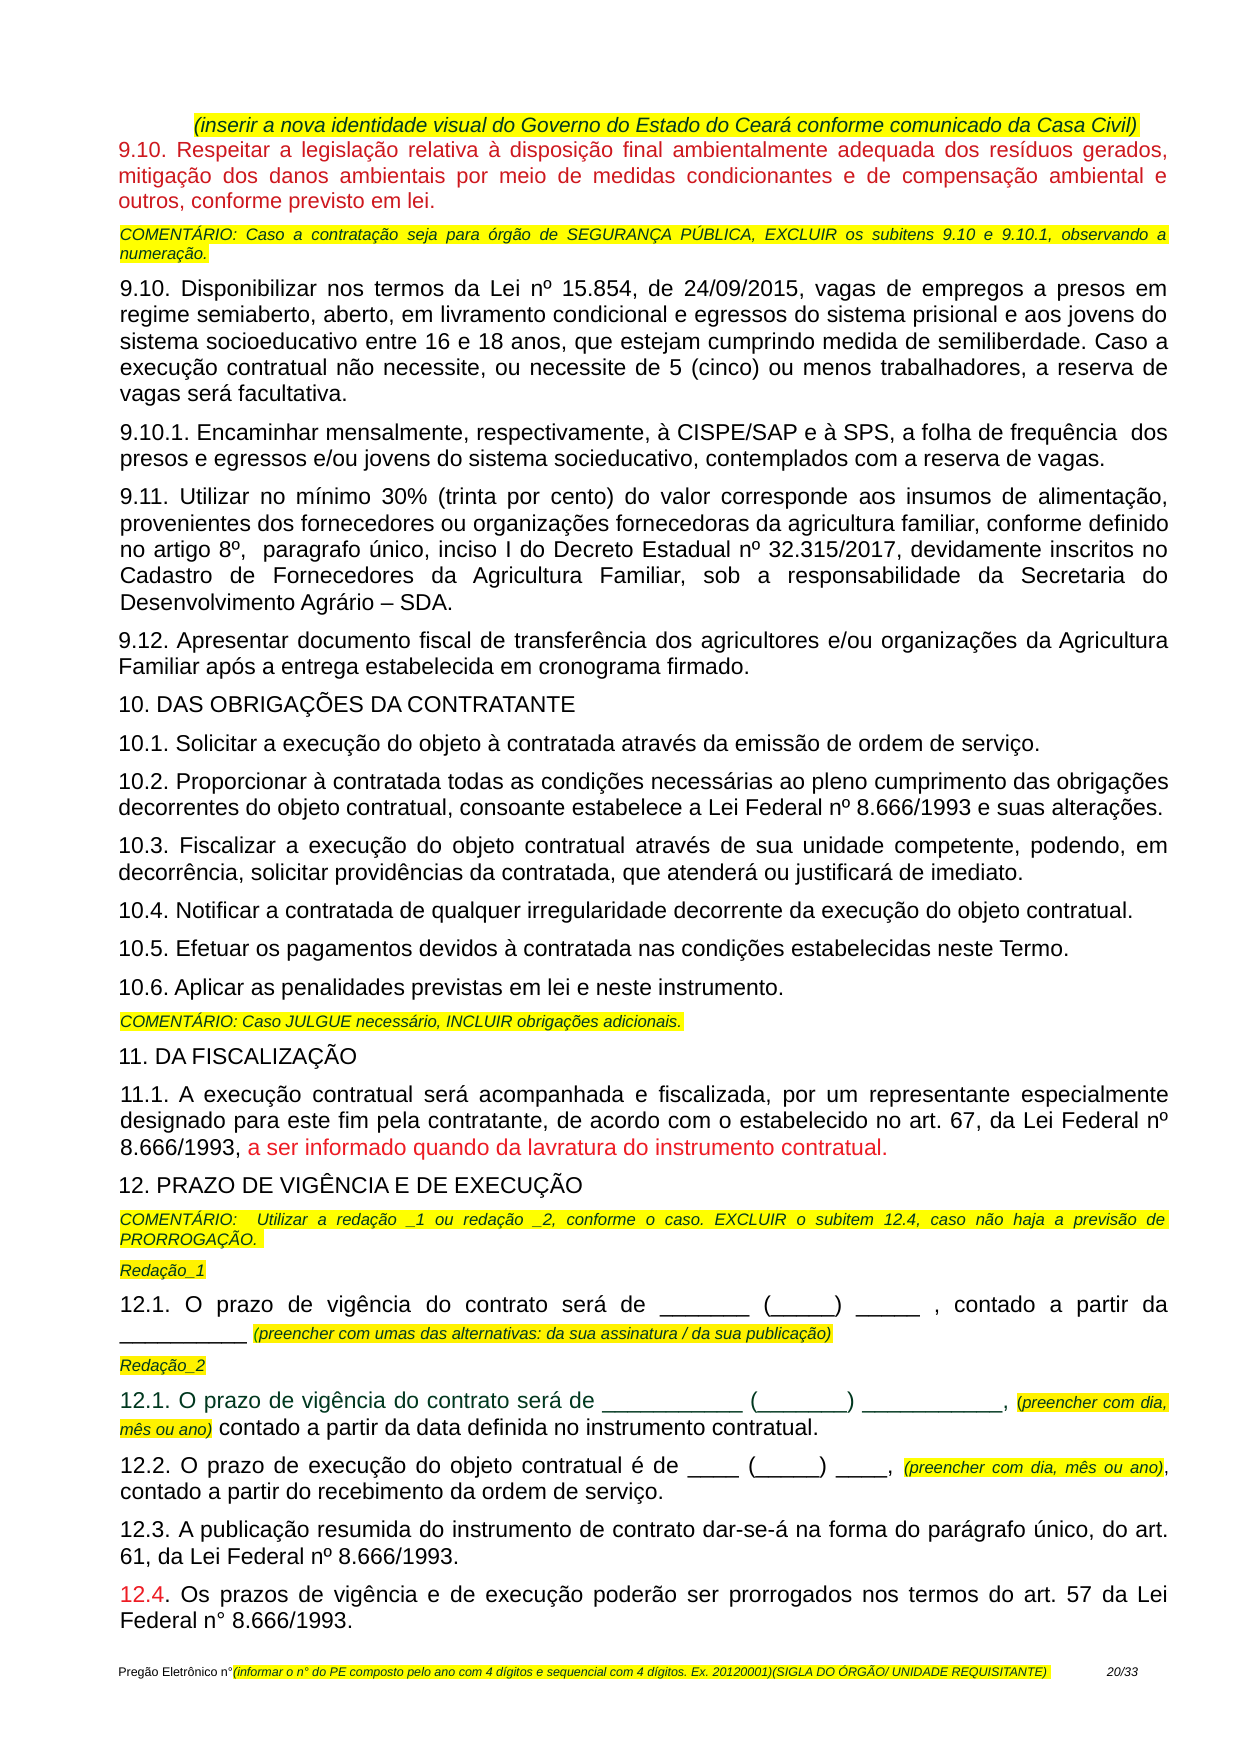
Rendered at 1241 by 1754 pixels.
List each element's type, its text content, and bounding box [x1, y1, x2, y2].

text COMENTÁRIO: Utilizar a redação _1 ou redação _2, conforme o caso. EXCLUIR o subitem 12.4, caso não haja a previsão de PRORROGAÇÃO. [119, 1210, 1169, 1248]
text Redação_1 [119, 1260, 1169, 1279]
text 12. PRAZO DE VIGÊNCIA E DE EXECUÇÃO [118, 1172, 1169, 1198]
text 12.4. Os prazos de vigência e de execução poderão ser prorrogados nos termos do art. 57 da Lei Federal n° 8.666/1993. [119, 1581, 1169, 1633]
text 11.1. A execução contratual será acompanhada e fiscalizada, por um representante especialmente designado para este fim pela contratante, de acordo com o estabelecido no art. 67, da Lei Federal nº 8.666/1993, a ser informado quando da lavratura do instrumento contratual. [120, 1081, 1169, 1160]
text 9.12. Apresentar documento fiscal de transferência dos agricultores e/ou organizações da Agricultura Familiar após a entrega estabelecida em cronograma firmado. [118, 627, 1169, 679]
text 12.1. O prazo de vigência do contrato será de _______ (_____) _____ , contado a partir da __________ (preencher com umas das alternativas: da sua assinatura / da sua publicação) [119, 1291, 1169, 1344]
text 11. DA FISCALIZAÇÃO [118, 1043, 1169, 1069]
text 10.3. Fiscalizar a execução do objeto contratual através de sua unidade competente, podendo, em decorrência, solicitar providências da contratada, que atenderá ou justificará de imediato. [118, 832, 1169, 885]
text 10.2. Proporcionar à contratada todas as condições necessárias ao pleno cumprimento das obrigações decorrentes do objeto contratual, consoante estabelece a Lei Federal nº 8.666/1993 e suas alterações. [118, 768, 1169, 821]
text 10.1. Solicitar a execução do objeto à contratada através da emissão de ordem de serviço. [118, 730, 1169, 756]
text 10. DAS OBRIGAÇÕES DA CONTRATANTE [118, 691, 1169, 718]
text 10.5. Efetuar os pagamentos devidos à contratada nas condições estabelecidas neste Termo. [118, 935, 1169, 962]
text 10.6. Aplicar as penalidades previstas em lei e neste instrumento. [118, 973, 1169, 1000]
text 10.4. Notificar a contratada de qualquer irregularidade decorrente da execução do objeto contratual. [118, 897, 1169, 923]
text 9.10. Disponibilizar nos termos da Lei nº 15.854, de 24/09/2015, vagas de empregos a presos em regime semiaberto, aberto, em livramento condicional e egressos do sistema prisional e aos jovens do sistema socioeducativo entre 16 e 18 anos, que estejam cumprindo medida de semiliberdade. Caso a execução contratual não necessite, ou necessite de 5 (cinco) ou menos trabalhadores, a reserva de vagas será facultativa. [119, 275, 1169, 407]
text Redação_2 [119, 1356, 1169, 1375]
text 12.1. O prazo de vigência do contrato será de ___________ (_______) ___________, (preencher com dia, mês ou ano) contado a partir da data definida no instrumento contratual. [119, 1387, 1169, 1440]
text 9.11. Utilizar no mínimo 30% (trinta por cento) do valor corresponde aos insumos de alimentação, provenientes dos fornecedores ou organizações fornecedoras da agricultura familiar, conforme definido no artigo 8º, paragrafo único, inciso I do Decreto Estadual nº 32.315/2017, devidamente inscritos no Cadastro de Fornecedores da Agricultura Familiar, sob a responsabilidade da Secretaria do Desenvolvimento Agrário – SDA. [119, 483, 1169, 615]
text 12.2. O prazo de execução do objeto contratual é de ____ (_____) ____, (preencher com dia, mês ou ano), contado a partir do recebimento da ordem de serviço. [120, 1452, 1169, 1504]
text 9.10.1. Encaminhar mensalmente, respectivamente, à CISPE/SAP e à SPS, a folha de frequência dos presos e egressos e/ou jovens do sistema socieducativo, contemplados com a reserva de vagas. [119, 419, 1169, 471]
text COMENTÁRIO: Caso JULGUE necessário, INCLUIR obrigações adicionais. [120, 1012, 1169, 1031]
text 12.3. A publicação resumida do instrumento de contrato dar-se-á na forma do parágrafo único, do art. 61, da Lei Federal nº 8.666/1993. [119, 1516, 1169, 1569]
text COMENTÁRIO: Caso a contratação seja para órgão de SEGURANÇA PÚBLICA, EXCLUIR os subitens 9.10 e 9.10.1, observando a numeração. [119, 225, 1169, 263]
text 9.10. Respeitar a legislação relativa à disposição final ambientalmente adequada dos resíduos gerados, mitigação dos danos ambientais por meio de medidas condicionantes e de compensação ambiental e outros, conforme previsto em lei. [118, 137, 1169, 213]
